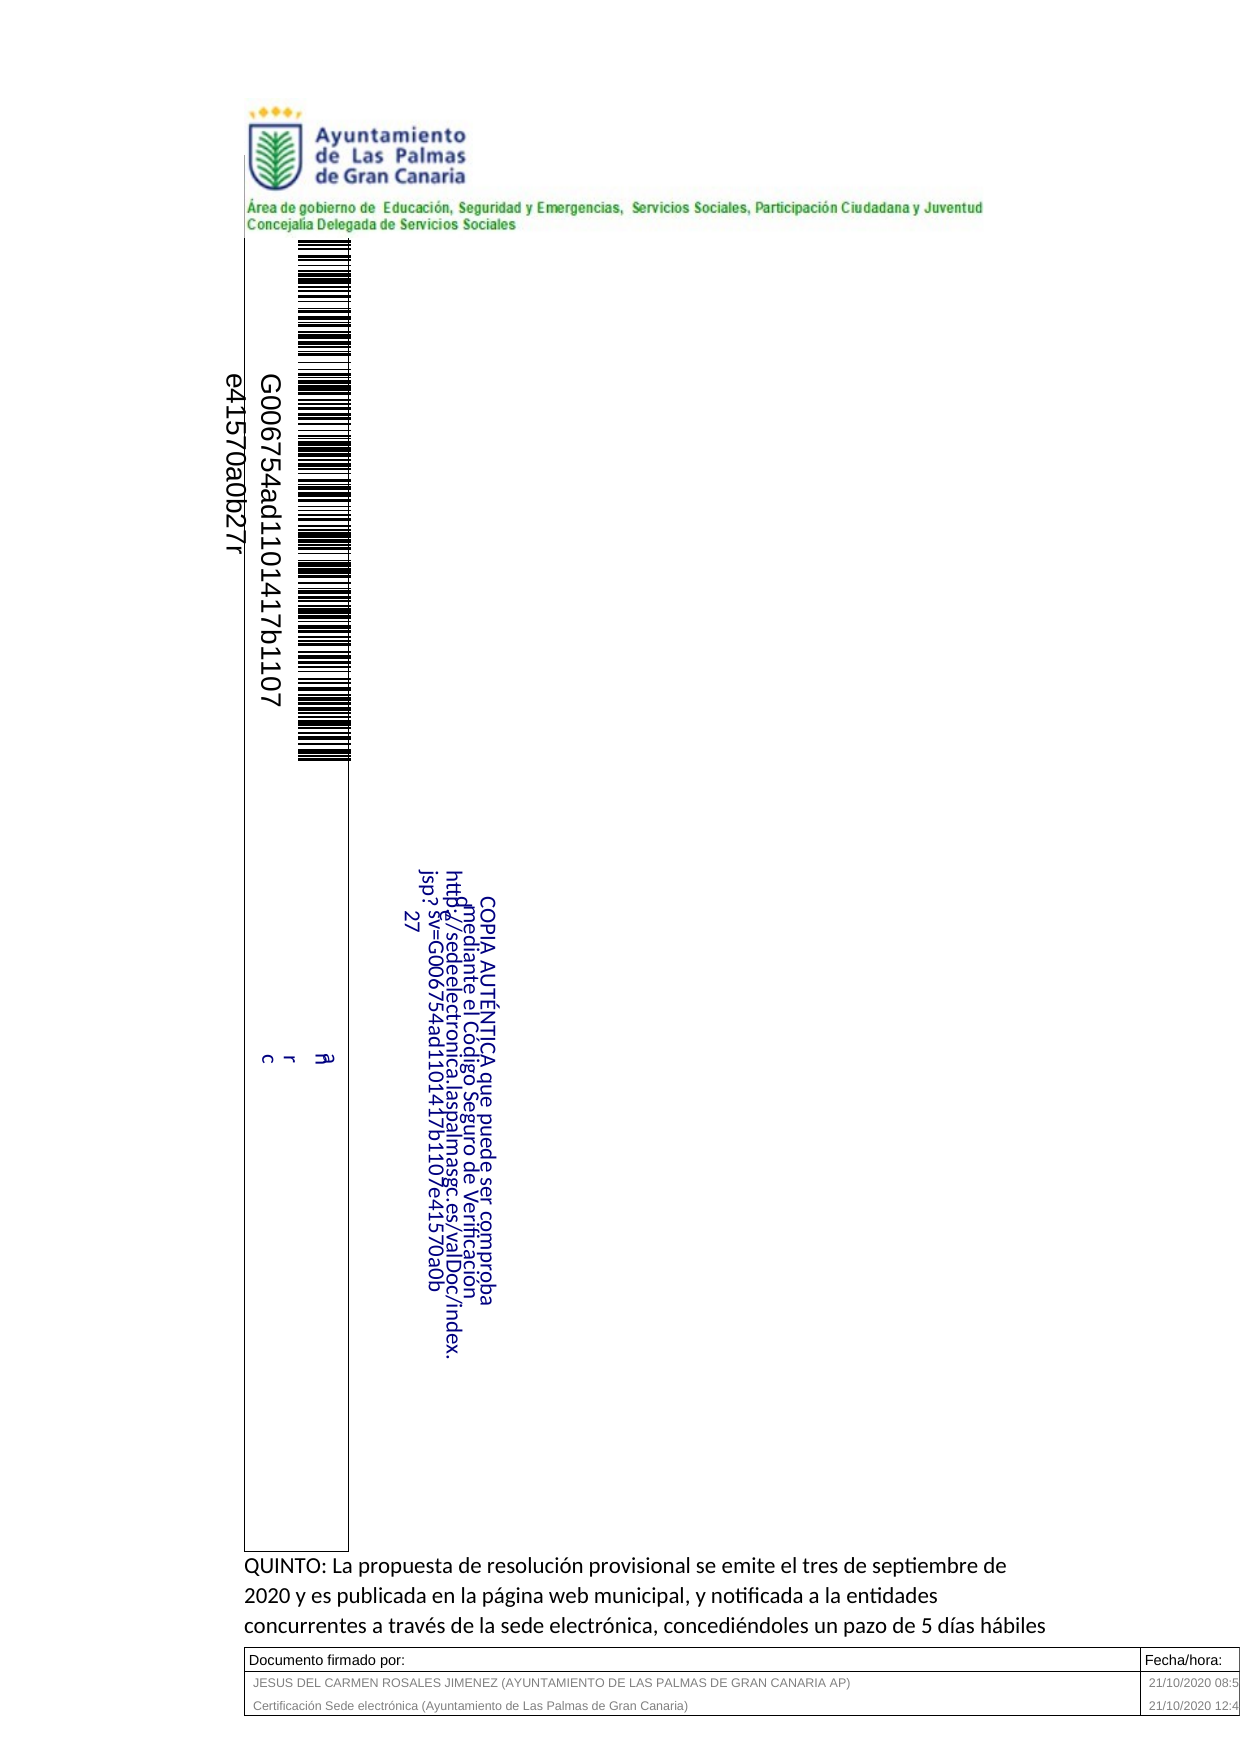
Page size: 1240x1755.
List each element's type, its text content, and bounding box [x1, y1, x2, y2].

table_cell [245, 238, 348, 1551]
text QUINTO: La propuesta de resolución provisional se emite el tres de septiembre de 2020 y es publicada en la página web municipal, y notificada a la entidades concurrentes a través de la sede electrónica, concediéndoles un pazo de 5 días hábiles [244, 1551, 1055, 1639]
